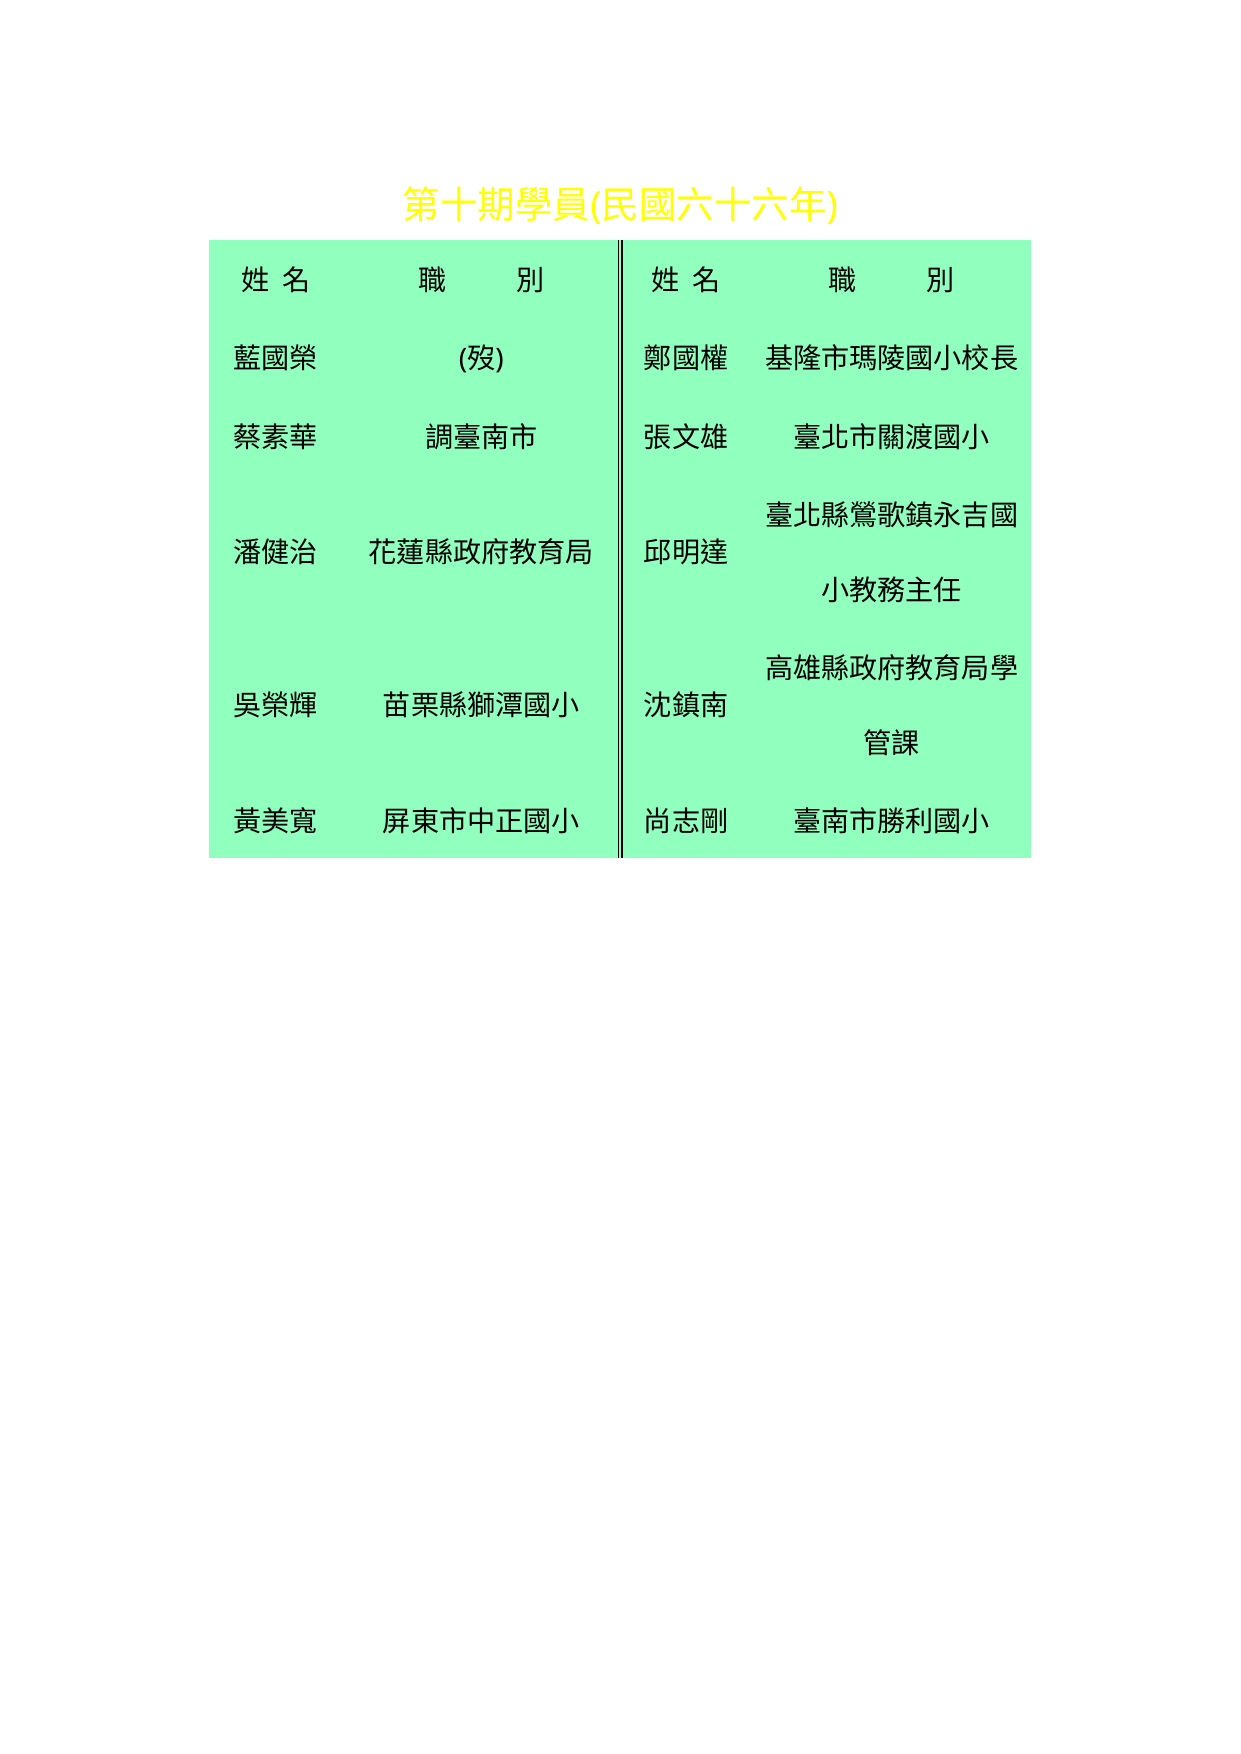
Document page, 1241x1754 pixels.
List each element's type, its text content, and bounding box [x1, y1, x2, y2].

table_cell 高雄縣政府教育局學管課 [751, 627, 1031, 780]
table_cell (歿) [342, 318, 618, 396]
table_header 職 別 [342, 240, 618, 318]
table_cell 黃美寬 [209, 780, 342, 858]
table_header 姓 名 [623, 240, 751, 318]
table_cell 蔡素華 [209, 396, 342, 474]
table_cell 尚志剛 [623, 780, 751, 858]
table_cell 鄭國權 [623, 318, 751, 396]
table_header 姓 名 [209, 240, 342, 318]
table_cell 潘健治 [209, 474, 342, 627]
table_cell 臺北市關渡國小 [751, 396, 1031, 474]
table_cell 花蓮縣政府教育局 [342, 474, 618, 627]
table_header 職 別 [751, 240, 1031, 318]
table_cell 邱明達 [623, 474, 751, 627]
table_cell 沈鎮南 [623, 627, 751, 780]
table_cell 吳榮輝 [209, 627, 342, 780]
table_cell 苗栗縣獅潭國小 [342, 627, 618, 780]
table_cell 臺北縣鶯歌鎮永吉國小教務主任 [751, 474, 1031, 627]
table_cell 基隆市瑪陵國小校長 [751, 318, 1031, 396]
text 第十期學員(民國六十六年) [187, 164, 1053, 239]
table_cell 調臺南市 [342, 396, 618, 474]
table_cell 臺南市勝利國小 [751, 780, 1031, 858]
table_cell 張文雄 [623, 396, 751, 474]
table_cell 藍國榮 [209, 318, 342, 396]
table_cell 屏東市中正國小 [342, 780, 618, 858]
